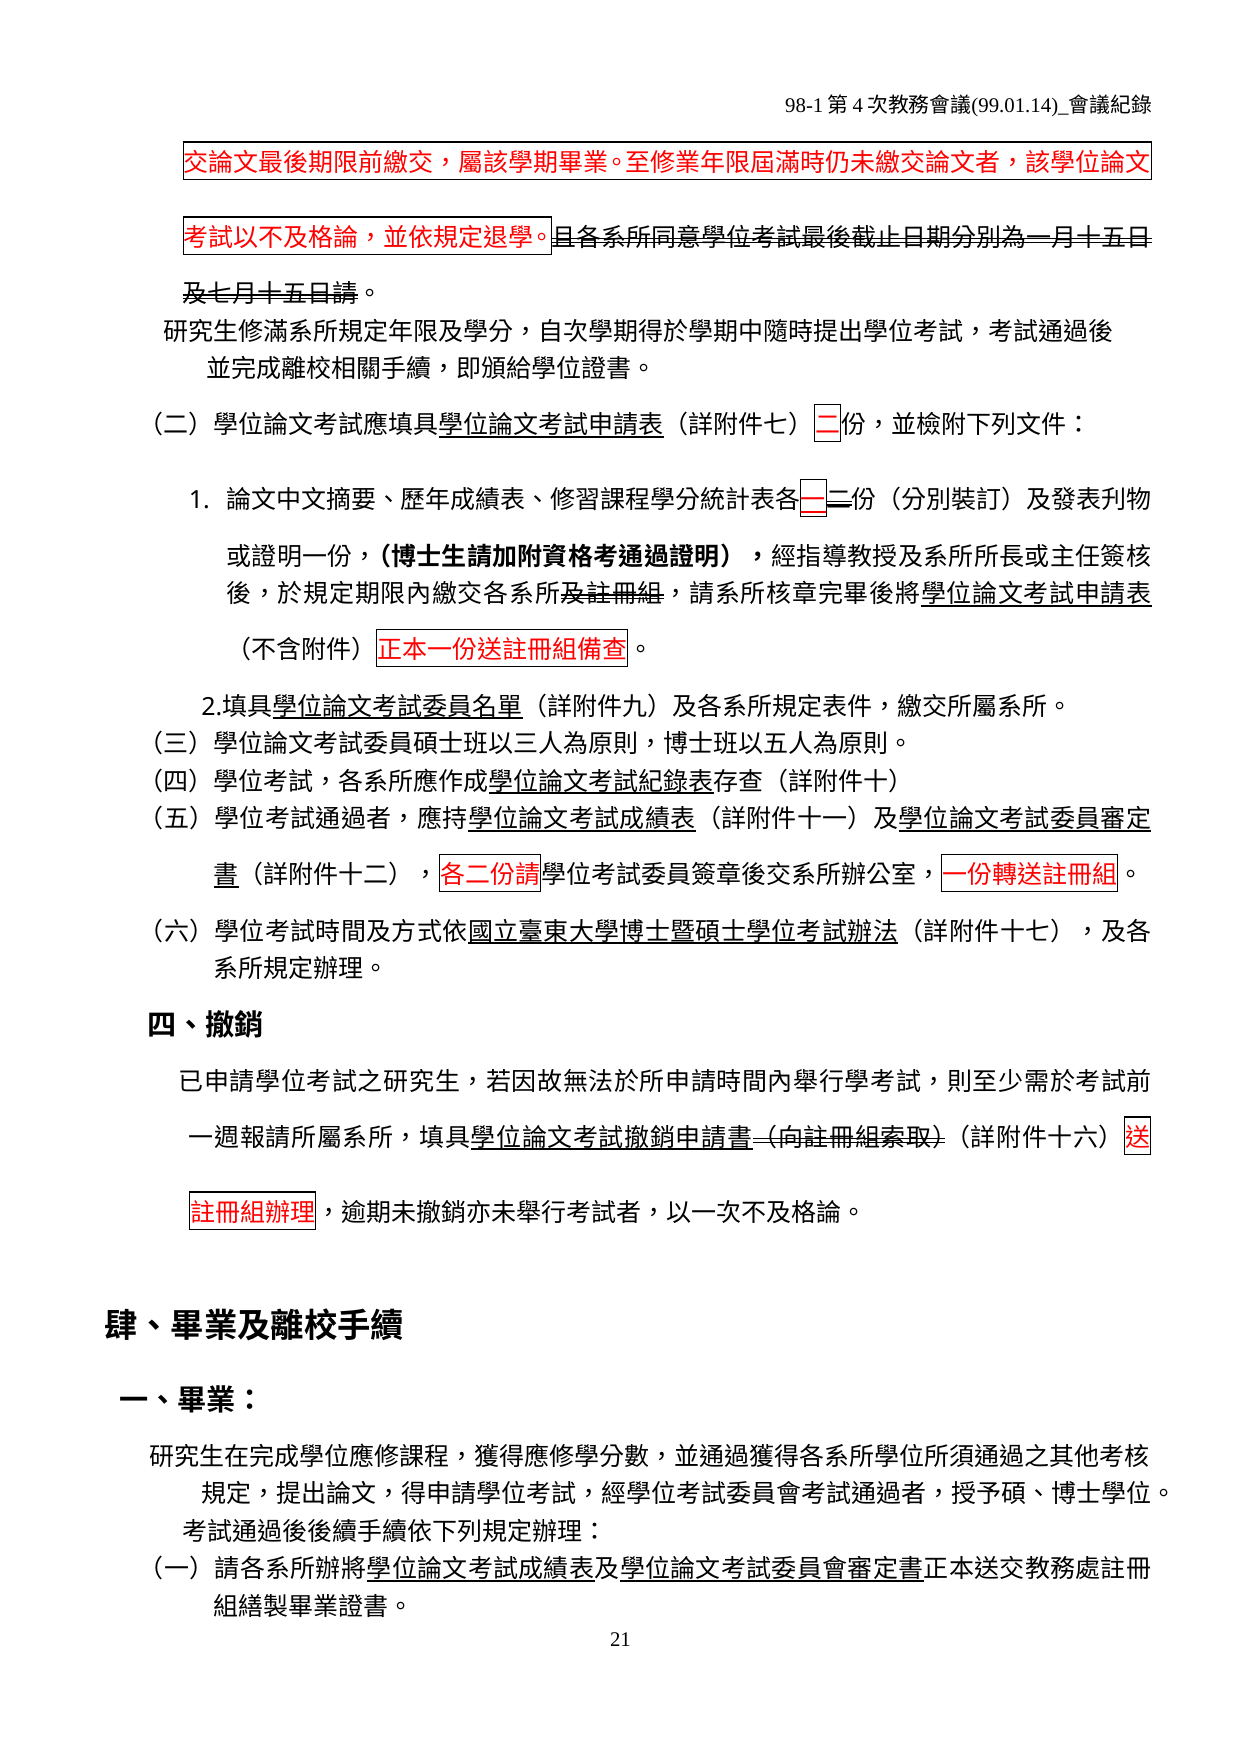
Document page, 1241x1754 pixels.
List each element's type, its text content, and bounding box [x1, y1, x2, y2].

text 研究生修滿系所規定年限及學分，自次學期得於學期中隨時提出學位考試，考試通過後 [89, 311, 1152, 348]
text 研究生在完成學位應修課程，獲得應修學分數，並通過獲得各系所學位所須通過之其他考核規定，提出論文，得申請學位考試，經學位考試委員會考試通過者，授予碩、博士學位。 [89, 1436, 1152, 1511]
text 並完成離校相關手續，即頒給學位證書。 [206, 348, 1152, 386]
text （四）學位考試，各系所應作成學位論文考試紀錄表存查（詳附件十） [89, 761, 1152, 798]
text （一）請各系所辦將學位論文考試成績表及學位論文考試委員會審定書正本送交教務處註冊組繕製畢業證書。 [139, 1548, 1152, 1623]
text 一、畢業： [89, 1361, 1152, 1436]
list 論文中文摘要、歷年成績表、修習課程學分統計表各一二份（分別裝訂）及發表刋物或證明一份，（博士生請加附資格考通過證明），經指導教授及系所所長或主任簽核後，於規定期限內繳交各系所及註冊組，請系所核章完畢後將學位論文考試申請表（不含附件）正本一份送註冊組備查。 [189, 461, 1152, 686]
text （一）學位論文考試應於每年五月底或十一月底以前提出申請，並得於五月下旬及十一月中旬開始進行學位論文考試，學位論文考試應於至少考試日二週前提出，各系所同意考試日期應考量學位考試辦法第九條規定：論文最後定稿之繳交期限，第一學期為一月三十一日，第二學期為七月三十一日。逾期而未達修業最高年限者，次學期仍應註冊，並於該學期繳交論文最後期限前繳交，屬該學期畢業。至修業年限屆滿時仍未繳交論文者，該學位論文考試以不及格論，並依規定退學。且各系所同意學位考試最後截止日期分別為一月十五日及七月十五日請。 [184, 218, 551, 254]
text 考試通過後後續手續依下列規定辦理： [182, 1511, 1152, 1548]
text 2.填具學位論文考試委員名單（詳附件九）及各系所規定表件，繳交所屬系所。 [151, 686, 1152, 723]
text （一）學位論文考試應於每年五月底或十一月底以前提出申請，並得於五月下旬及十一月中旬開始進行學位論文考試，學位論文考試應於至少考試日二週前提出，各系所同意考試日期應考量學位考試辦法第九條規定：論文最後定稿之繳交期限，第一學期為一月三十一日，第二學期為七月三十一日。逾期而未達修業最高年限者，次學期仍應註冊，並於該學期繳交論文最後期限前繳交，屬該學期畢業。至修業年限屆滿時仍未繳交論文者，該學位論文考試以不及格論，並依規定退學。且各系所同意學位考試最後截止日期分別為一月十五日及七月十五日請。 [184, 143, 1151, 179]
text （二）學位論文考試應填具學位論文考試申請表（詳附件七）二份，並檢附下列文件： [89, 386, 1152, 461]
text （一）學位論文考試應於每年五月底或十一月底以前提出申請，並得於五月下旬及十一月中旬開始進行學位論文考試，學位論文考試應於至少考試日二週前提出，各系所同意考試日期應考量學位考試辦法第九條規定：論文最後定稿之繳交期限，第一學期為一月三十一日，第二學期為七月三十一日。逾期而未達修業最高年限者，次學期仍應註冊，並於該學期繳交論文最後期限前繳交，屬該學期畢業。至修業年限屆滿時仍未繳交論文者，該學位論文考試以不及格論，並依規定退學。且各系所同意學位考試最後截止日期分別為一月十五日及七月十五日請。 [89, 123, 1152, 311]
text （五）學位考試通過者，應持學位論文考試成績表（詳附件十一）及學位論文考試委員審定書（詳附件十二），各二份請學位考試委員簽章後交系所辦公室，一份轉送註冊組。 [139, 798, 1152, 911]
text 四、撤銷 [89, 986, 1152, 1061]
text 已申請學位考試之研究生，若因故無法於所申請時間內舉行學考試，則至少需於考試前一週報請所屬系所，填具學位論文考試撤銷申請書（向註冊組索取）（詳附件十六）送註冊組辦理，逾期未撤銷亦未舉行考試者，以一次不及格論。 [164, 1061, 1152, 1248]
text （六）學位考試時間及方式依國立臺東大學博士暨碩士學位考試辦法（詳附件十七），及各系所規定辦理。 [139, 911, 1152, 986]
text 肆、畢業及離校手續 [89, 1286, 1152, 1361]
text （三）學位論文考試委員碩士班以三人為原則，博士班以五人為原則。 [89, 723, 1152, 761]
